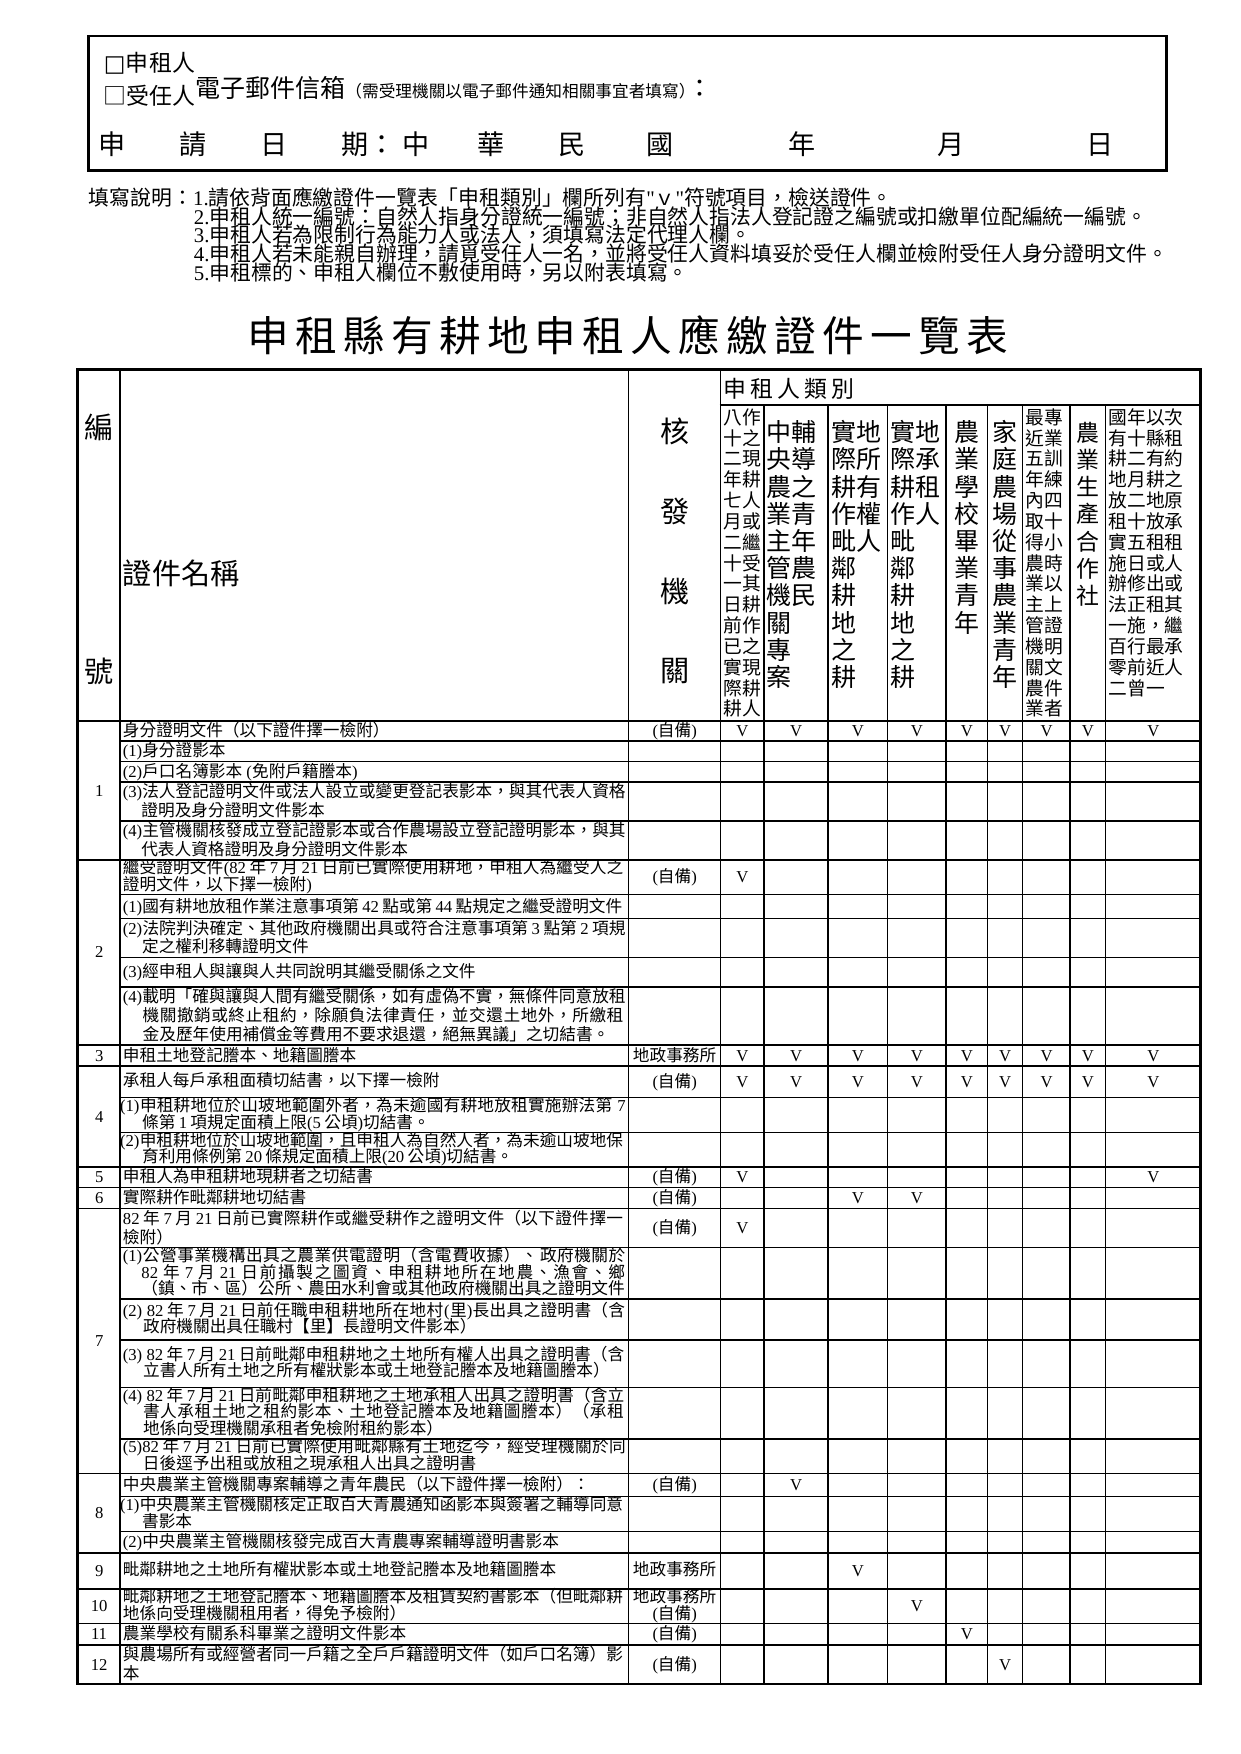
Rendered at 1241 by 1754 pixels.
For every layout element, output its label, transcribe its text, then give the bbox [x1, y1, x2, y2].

table_cell [988, 1532, 1022, 1552]
table_cell V [947, 1046, 987, 1065]
table_cell [888, 1646, 945, 1683]
table_cell [829, 1248, 887, 1298]
table_cell V [988, 1646, 1022, 1683]
table_cell [988, 1624, 1022, 1644]
table_cell 5 [79, 1168, 119, 1187]
table_cell [721, 1098, 763, 1131]
table_cell [721, 783, 763, 820]
table_cell [947, 861, 987, 894]
table_cell (4)主管機關核發成立登記證影本或合作農場設立登記證明影本，與其代表人資格證明及身分證明文件影本 [121, 822, 628, 859]
table_cell [947, 1532, 987, 1552]
table_cell [1023, 1440, 1069, 1472]
table_cell [947, 1209, 987, 1247]
table_cell (2)申租耕地位於山坡地範圍，且申租人為自然人者，為未逾山坡地保育利用條例第20條規定面積上限(20公頃)切結書。 [121, 1133, 628, 1166]
table_cell (5)82年7月21日前已實際使用毗鄰縣有土地迄今，經受理機關於同日後逕予出租或放租之現承租人出具之證明書 [121, 1440, 628, 1472]
table_cell [629, 822, 720, 859]
table_cell [765, 1300, 827, 1339]
table_cell [721, 919, 763, 957]
table_cell (自備) [629, 1646, 720, 1683]
table_cell [1023, 1532, 1069, 1552]
table_cell [988, 822, 1022, 859]
table_cell V [947, 1067, 987, 1096]
table_cell [1071, 1590, 1105, 1623]
table_cell 地政事務所 (自備) [629, 1590, 720, 1623]
table_cell [1106, 1098, 1199, 1131]
table_cell 家 庭 農 場 從 事 農 業 青 年 [988, 406, 1022, 720]
table_cell [765, 1590, 827, 1623]
table_cell 9 [79, 1554, 119, 1588]
table_cell [1106, 1646, 1199, 1683]
table_cell [1023, 742, 1069, 761]
table_cell [829, 822, 887, 859]
table_cell [988, 762, 1022, 781]
table_cell [988, 1497, 1022, 1531]
table_cell [988, 988, 1022, 1044]
table_cell [947, 1474, 987, 1496]
table_cell [1106, 1388, 1199, 1438]
table_cell [988, 783, 1022, 820]
table_header 申租縣有耕地申租人應繳證件一覽表 [93, 303, 1162, 363]
table_cell [1023, 1497, 1069, 1531]
table_cell [1023, 1590, 1069, 1623]
table_cell (自備) [629, 1067, 720, 1096]
table_cell [888, 895, 945, 917]
table_cell [721, 958, 763, 986]
table_cell [888, 1474, 945, 1496]
table_cell [765, 1341, 827, 1387]
table_cell [947, 1168, 987, 1187]
table_cell V [1023, 722, 1069, 740]
table_cell [1106, 1248, 1199, 1298]
table_cell (自備) [629, 722, 720, 740]
table_cell [888, 919, 945, 957]
table_cell (4)載明「確與讓與人間有繼受關係，如有虛偽不實，無條件同意放租機關撤銷或終止租約，除願負法律責任，並交還土地外，所繳租金及歷年使用補償金等費用不要求退還，絕無異議」之切結書。 [121, 988, 628, 1044]
table_cell [829, 762, 887, 781]
table_cell [765, 1624, 827, 1644]
table_cell [947, 1341, 987, 1387]
table_cell 12 [79, 1646, 119, 1683]
table_cell [988, 919, 1022, 957]
table_cell [721, 822, 763, 859]
table_cell [947, 1098, 987, 1131]
table_cell [765, 1098, 827, 1131]
table_cell [629, 1440, 720, 1472]
table_cell [765, 958, 827, 986]
text 4.申租人若未能親自辦理，請覓受任人一名，並將受任人資料填妥於受任人欄並檢附受任人身分證明文件。 [515, 247, 615, 265]
table_cell [947, 1188, 987, 1208]
table_cell [1106, 1624, 1199, 1644]
table_cell [829, 1300, 887, 1339]
table_cell [829, 1474, 887, 1496]
table_cell 身分證明文件（以下證件擇一檢附） [121, 722, 628, 740]
table_cell V [1106, 1067, 1199, 1096]
table_cell [988, 1248, 1022, 1298]
table_cell V [765, 1067, 827, 1096]
table_cell [765, 988, 827, 1044]
table_cell V [721, 1067, 763, 1096]
table_cell [765, 783, 827, 820]
table_cell [888, 1532, 945, 1552]
table_cell [721, 1248, 763, 1298]
table_cell [947, 1133, 987, 1166]
table_cell [721, 1474, 763, 1496]
table_cell [1106, 1188, 1199, 1208]
table_cell 實際耕作毗鄰耕地切結書 [121, 1188, 628, 1208]
table_cell [888, 861, 945, 894]
table_cell (1)申租耕地位於山坡地範圍外者，為未逾國有耕地放租實施辦法第7條第1項規定面積上限(5公頃)切結書。 [121, 1098, 628, 1131]
text 填寫說明：1.請依背面應繳證件一覽表「申租類別」欄所列有"ｖ"符號項目，檢送證件。 [89, 190, 238, 209]
table_header 核 發 機 關 [629, 371, 720, 720]
table_cell 農業生產合作社 [1071, 406, 1105, 720]
table_cell [1071, 783, 1105, 820]
table_header 申租人類別 [721, 371, 1199, 404]
table_cell [1071, 1168, 1105, 1187]
table_cell [888, 1133, 945, 1166]
table_cell V [888, 1590, 945, 1623]
table_cell [629, 783, 720, 820]
table_cell [1071, 1098, 1105, 1131]
table_cell 1 [79, 722, 119, 859]
table_cell V [1106, 1168, 1199, 1187]
table_cell [1071, 1388, 1105, 1438]
table_cell [888, 1497, 945, 1531]
table_cell □申租人□受任人電子郵件信箱（需受理機關以電子郵件通知相關事宜者填寫）： 申 請 日 期： 中 華 民 國 年 月 日 [90, 37, 1165, 168]
text 4.申租人若未能親自辦理，請覓受任人一名，並將受任人資料填妥於受任人欄並檢附受任人身分證明文件。 [220, 247, 392, 265]
table_cell 6 [79, 1188, 119, 1208]
table_cell [888, 1098, 945, 1131]
table_cell [765, 1388, 827, 1438]
table_cell [629, 1341, 720, 1387]
table_cell [721, 1554, 763, 1588]
table_cell (自備) [629, 861, 720, 894]
table_cell [765, 919, 827, 957]
table_cell [629, 742, 720, 761]
table_cell [988, 958, 1022, 986]
table_cell [1023, 919, 1069, 957]
table_cell [988, 1554, 1022, 1588]
table_cell (1)公營事業機構出具之農業供電證明（含電費收據）、政府機關於82年7月21日前攝製之圖資、申租耕地所在地農、漁會、鄉（鎮、市、區）公所、農田水利會或其他政府機關出具之證明文件 [121, 1248, 628, 1298]
table_cell [765, 1440, 827, 1472]
table_cell V [988, 722, 1022, 740]
table_cell V [829, 1046, 887, 1065]
table_cell [1023, 988, 1069, 1044]
table_cell [1106, 762, 1199, 781]
table_cell [629, 1133, 720, 1166]
table_cell V [888, 1067, 945, 1096]
text 4.申租人若未能親自辦理，請覓受任人一名，並將受任人資料填妥於受任人欄並檢附受任人身分證明文件。 [393, 247, 514, 265]
table_cell [1071, 742, 1105, 761]
table_cell V [721, 1046, 763, 1065]
text 3.申租人若為限制行為能力人或法人，須填寫法定代理人欄。 [392, 228, 472, 247]
table_cell [721, 1646, 763, 1683]
table_cell [1023, 762, 1069, 781]
table_cell [721, 1532, 763, 1552]
table_cell [1023, 1209, 1069, 1247]
table_cell [1106, 895, 1199, 917]
table_cell V [1071, 1067, 1105, 1096]
text 3.申租人若為限制行為能力人或法人，須填寫法定代理人欄。 [470, 228, 573, 247]
table_cell [1106, 1590, 1199, 1623]
table_cell [947, 1497, 987, 1531]
table_cell [888, 783, 945, 820]
table_cell V [829, 1188, 887, 1208]
table_cell [829, 1590, 887, 1623]
table_cell [829, 1624, 887, 1644]
table_cell 地政事務所 [629, 1046, 720, 1065]
table_cell [829, 1133, 887, 1166]
table_cell [829, 1168, 887, 1187]
table_cell [1071, 1300, 1105, 1339]
table_cell [629, 1388, 720, 1438]
table_cell V [888, 722, 945, 740]
table_cell V [1023, 1046, 1069, 1065]
table_cell [1023, 958, 1069, 986]
table_cell [765, 1168, 827, 1187]
table_cell [988, 1133, 1022, 1166]
table_cell [1106, 822, 1199, 859]
table_cell V [1023, 1067, 1069, 1096]
table_cell [629, 1532, 720, 1552]
table_cell [988, 1098, 1022, 1131]
table_cell (2) 82年7月21日前任職申租耕地所在地村(里)長出具之證明書（含政府機關出具任職村【里】長證明文件影本） [121, 1300, 628, 1339]
table_cell [629, 958, 720, 986]
table_cell [1023, 1133, 1069, 1166]
table_cell 8 [79, 1474, 119, 1552]
table_cell [888, 1554, 945, 1588]
text 3.申租人若為限制行為能力人或法人，須填寫法定代理人欄。 [571, 228, 664, 247]
table_cell [1071, 1188, 1105, 1208]
table_cell [721, 1440, 763, 1472]
table_cell V [988, 1067, 1022, 1096]
table_cell [829, 783, 887, 820]
table_cell [829, 1341, 887, 1387]
table_cell [888, 1624, 945, 1644]
table_cell (自備) [629, 1209, 720, 1247]
table_cell [947, 1590, 987, 1623]
table_cell [988, 1590, 1022, 1623]
table_header 證件名稱 [121, 371, 628, 720]
table_cell [1071, 1341, 1105, 1387]
table_cell [988, 1341, 1022, 1387]
table_cell V [721, 1209, 763, 1247]
table_cell 農業學校有關系科畢業之證明文件影本 [121, 1624, 628, 1644]
table_cell V [1106, 1046, 1199, 1065]
table_cell V [721, 722, 763, 740]
table_cell [629, 1300, 720, 1339]
table_cell [765, 1646, 827, 1683]
table_cell [1071, 1209, 1105, 1247]
table_cell 中輔 央導 農之 業青 主年 管農 機民 關 專 案 [765, 406, 827, 720]
table_cell [1106, 1532, 1199, 1552]
table_cell V [765, 1474, 827, 1496]
table_cell [1106, 958, 1199, 986]
table_cell [1071, 895, 1105, 917]
table_cell [947, 1388, 987, 1438]
table_cell [721, 1188, 763, 1208]
table_cell [888, 1300, 945, 1339]
table_cell [1023, 1098, 1069, 1131]
table_cell [765, 895, 827, 917]
table_cell [1023, 1474, 1069, 1496]
table_cell [1106, 1133, 1199, 1166]
table_cell [829, 1646, 887, 1683]
table_cell [888, 988, 945, 1044]
table_cell [988, 1388, 1022, 1438]
table_cell [1023, 822, 1069, 859]
table_cell [1071, 1440, 1105, 1472]
table_cell [947, 1248, 987, 1298]
table_cell [721, 1497, 763, 1531]
table_cell 4 [79, 1067, 119, 1166]
table_cell [947, 742, 987, 761]
table_cell [947, 1300, 987, 1339]
table_cell (2)法院判決確定、其他政府機關出具或符合注意事項第3點第2項規定之權利移轉證明文件 [121, 919, 628, 957]
table_cell [721, 1624, 763, 1644]
table_cell [765, 1497, 827, 1531]
table_cell [765, 742, 827, 761]
table_cell [829, 958, 887, 986]
table_cell [1023, 861, 1069, 894]
table_cell [829, 988, 887, 1044]
table_cell [829, 861, 887, 894]
table_cell V [1071, 722, 1105, 740]
table_cell [888, 1209, 945, 1247]
table_cell [1071, 861, 1105, 894]
table_cell [1106, 919, 1199, 957]
table_cell [947, 822, 987, 859]
table_cell [765, 762, 827, 781]
table_cell [988, 1300, 1022, 1339]
table_cell [721, 1590, 763, 1623]
table_cell V [721, 1168, 763, 1187]
table_cell [947, 988, 987, 1044]
table_cell [629, 1098, 720, 1131]
table_cell [721, 1300, 763, 1339]
table_cell [1106, 1440, 1199, 1472]
table_cell [1106, 742, 1199, 761]
table_cell 八作 十之 二現 年耕 七人 月或 二繼 十受 一其 日耕 前作 已之 實現 際耕 耕人 [721, 406, 763, 720]
table_cell [988, 1188, 1022, 1208]
text 填寫說明：1.請依背面應繳證件一覽表「申租類別」欄所列有"ｖ"符號項目，檢送證件。 [739, 190, 1167, 209]
text 2.申租人統一編號：自然人指身分證統一編號；非自然人指法人登記證之編號或扣繳單位配編統一編號。 [593, 209, 653, 228]
table_cell 地政事務所 [629, 1554, 720, 1588]
table_header 編 號 [79, 371, 119, 720]
table_cell [947, 783, 987, 820]
table_cell [888, 1440, 945, 1472]
table_cell [829, 1532, 887, 1552]
table_cell [947, 919, 987, 957]
table_cell V [988, 1046, 1022, 1065]
table_cell [765, 1209, 827, 1247]
table_cell 82年7月21日前已實際耕作或繼受耕作之證明文件（以下證件擇一檢附） [121, 1209, 628, 1247]
table_cell [629, 988, 720, 1044]
table_cell V [765, 722, 827, 740]
table_cell [1106, 1554, 1199, 1588]
table_cell [829, 1098, 887, 1131]
table_cell [629, 919, 720, 957]
text 5.申租標的、申租人欄位不敷使用時，另以附表填寫。 [194, 265, 1167, 284]
table_cell [888, 1388, 945, 1438]
table_cell 實地 際所 耕有 作權 毗人 鄰 耕 地 之 耕 [829, 406, 887, 720]
table_cell (自備) [629, 1188, 720, 1208]
table_cell V [1071, 1046, 1105, 1065]
text 填寫說明：1.請依背面應繳證件一覽表「申租類別」欄所列有"ｖ"符號項目，檢送證件。 [469, 190, 514, 209]
table_cell [947, 762, 987, 781]
table_cell [721, 1388, 763, 1438]
text 填寫說明：1.請依背面應繳證件一覽表「申租類別」欄所列有"ｖ"符號項目，檢送證件。 [237, 190, 403, 209]
table_cell [1071, 1497, 1105, 1531]
table_cell (3) 82年7月21日前毗鄰申租耕地之土地所有權人出具之證明書（含立書人所有土地之所有權狀影本或土地登記謄本及地籍圖謄本） [121, 1341, 628, 1387]
table_cell 毗鄰耕地之土地所有權狀影本或土地登記謄本及地籍圖謄本 [121, 1554, 628, 1588]
table_cell [1106, 1474, 1199, 1496]
table_cell [1106, 1209, 1199, 1247]
table_cell (1)中央農業主管機關核定正取百大青農通知函影本與簽署之輔導同意書影本 [121, 1497, 628, 1531]
table_cell [888, 762, 945, 781]
table_cell [988, 861, 1022, 894]
table_cell V [947, 1624, 987, 1644]
table_cell [947, 1554, 987, 1588]
table_cell 毗鄰耕地之土地登記謄本、地籍圖謄本及租賃契約書影本（但毗鄰耕地係向受理機關租用者，得免予檢附） [121, 1590, 628, 1623]
table_cell [829, 895, 887, 917]
table_cell [629, 1248, 720, 1298]
table_cell 7 [79, 1209, 119, 1472]
table_cell 與農場所有或經營者同一戶籍之全戶戶籍證明文件（如戶口名簿）影本 [121, 1646, 628, 1683]
table_cell [1071, 988, 1105, 1044]
table_cell [829, 1497, 887, 1531]
table_cell 承租人每戶承租面積切結書，以下擇一檢附 [121, 1067, 628, 1096]
table_cell [947, 1440, 987, 1472]
table_cell [829, 919, 887, 957]
table_cell 最專 近業 五訓 年練 內四 取十 得小 農時 業以 主上 管證 機明 關文 農件 業者 [1023, 406, 1069, 720]
table_cell [1023, 1300, 1069, 1339]
table_cell [1071, 1133, 1105, 1166]
table_cell [629, 762, 720, 781]
table_cell [1106, 988, 1199, 1044]
table_cell V [1106, 722, 1199, 740]
table_cell V [829, 1554, 887, 1588]
table_cell (自備) [629, 1474, 720, 1496]
table_cell [1023, 1248, 1069, 1298]
table_cell [1071, 958, 1105, 986]
table_cell [1023, 1388, 1069, 1438]
table_cell [765, 1248, 827, 1298]
table_cell 申租人為申租耕地現耕者之切結書 [121, 1168, 628, 1187]
table_cell V [829, 1067, 887, 1096]
table_cell [829, 1440, 887, 1472]
table_cell [765, 1133, 827, 1166]
table_cell 申租土地登記謄本、地籍圖謄本 [121, 1046, 628, 1065]
table_cell [629, 895, 720, 917]
table_cell [988, 1440, 1022, 1472]
table_cell [721, 742, 763, 761]
table_cell [765, 822, 827, 859]
table_cell [765, 861, 827, 894]
table_cell [721, 895, 763, 917]
table_cell [1023, 1168, 1069, 1187]
text 2.申租人統一編號：自然人指身分證統一編號；非自然人指法人登記證之編號或扣繳單位配編統一編號。 [494, 209, 572, 228]
table_cell [888, 1168, 945, 1187]
table_cell [1071, 1248, 1105, 1298]
table_cell [888, 822, 945, 859]
table_cell 3 [79, 1046, 119, 1065]
text 3.申租人若為限制行為能力人或法人，須填寫法定代理人欄。 [220, 228, 352, 247]
table_cell (1)身分證影本 [121, 742, 628, 761]
table_cell V [947, 722, 987, 740]
table_cell [1071, 1646, 1105, 1683]
table_cell V [888, 1046, 945, 1065]
table_cell 國年以次 有十縣租 耕二有約 地月耕之 放二地原 租十放承 實五租租 施日或人 辦修出或 法正租其 一施，繼 百行最承 零前近人 二曾一 [1106, 406, 1199, 720]
table_cell [888, 958, 945, 986]
table_cell (3)經申租人與讓與人共同說明其繼受關係之文件 [121, 958, 628, 986]
table_cell [888, 1341, 945, 1387]
table_cell V [721, 861, 763, 894]
table_cell (2)戶口名簿影本 (免附戶籍謄本) [121, 762, 628, 781]
table_cell (4) 82年7月21日前毗鄰申租耕地之土地承租人出具之證明書（含立書人承租土地之租約影本、土地登記謄本及地籍圖謄本）（承租地係向受理機關承租者免檢附租約影本） [121, 1388, 628, 1438]
table_cell [1023, 783, 1069, 820]
table_cell [721, 762, 763, 781]
table_cell [947, 895, 987, 917]
table_cell (3)法人登記證明文件或法人設立或變更登記表影本，與其代表人資格證明及身分證明文件影本 [121, 783, 628, 820]
table_cell [721, 1341, 763, 1387]
text 2.申租人統一編號：自然人指身分證統一編號；非自然人指法人登記證之編號或扣繳單位配編統一編號。 [387, 209, 474, 228]
table_cell [829, 742, 887, 761]
table_cell [1071, 1624, 1105, 1644]
table_cell (1)國有耕地放租作業注意事項第42點或第44點規定之繼受證明文件 [121, 895, 628, 917]
table_cell 11 [79, 1624, 119, 1644]
table_cell [1071, 1474, 1105, 1496]
table_cell [888, 742, 945, 761]
text 填寫說明：1.請依背面應繳證件一覽表「申租類別」欄所列有"ｖ"符號項目，檢送證件。 [596, 190, 641, 209]
table_cell [1071, 822, 1105, 859]
table_cell [1023, 1341, 1069, 1387]
table_cell [829, 1388, 887, 1438]
table_cell [765, 1554, 827, 1588]
table_cell [1071, 1554, 1105, 1588]
table_cell [988, 1474, 1022, 1496]
table_cell [721, 1133, 763, 1166]
text 2.申租人統一編號：自然人指身分證統一編號；非自然人指法人登記證之編號或扣繳單位配編統一編號。 [714, 209, 1167, 228]
table_cell [629, 1497, 720, 1531]
table_cell V [888, 1188, 945, 1208]
table_cell (自備) [629, 1624, 720, 1644]
text 填寫說明：1.請依背面應繳證件一覽表「申租類別」欄所列有"ｖ"符號項目，檢送證件。 [403, 190, 468, 209]
table_cell [1023, 1624, 1069, 1644]
table_cell [988, 742, 1022, 761]
table_cell [1071, 1532, 1105, 1552]
table_cell 2 [79, 861, 119, 1044]
table_cell 10 [79, 1590, 119, 1623]
table_cell [1023, 895, 1069, 917]
table_cell [829, 1209, 887, 1247]
table_cell [1106, 861, 1199, 894]
table_cell (2)中央農業主管機關核發完成百大青農專案輔導證明書影本 [121, 1532, 628, 1552]
table_cell [947, 958, 987, 986]
table_cell [765, 1532, 827, 1552]
table_cell [1023, 1646, 1069, 1683]
table_cell [1023, 1554, 1069, 1588]
table_cell 實地 際承 耕租 作人 毗 鄰 耕 地 之 耕 [888, 406, 945, 720]
table_cell [1023, 1188, 1069, 1208]
text 3.申租人若為限制行為能力人或法人，須填寫法定代理人欄。 [658, 228, 1167, 247]
table_cell 農 業 學 校 畢 業 青 年 [947, 406, 987, 720]
table_cell [1106, 1341, 1199, 1387]
table_cell [988, 1168, 1022, 1187]
table_cell V [829, 722, 887, 740]
table_cell [988, 895, 1022, 917]
table_cell [721, 988, 763, 1044]
table_cell [888, 1248, 945, 1298]
text 4.申租人若未能親自辦理，請覓受任人一名，並將受任人資料填妥於受任人欄並檢附受任人身分證明文件。 [616, 247, 1182, 265]
table_cell 繼受證明文件(82年7月21日前已實際使用耕地，申租人為繼受人之證明文件，以下擇一檢附) [121, 861, 628, 894]
table_cell [1106, 1497, 1199, 1531]
table_cell [1071, 762, 1105, 781]
table_cell [947, 1646, 987, 1683]
table_cell [1106, 1300, 1199, 1339]
text 3.申租人若為限制行為能力人或法人，須填寫法定代理人欄。 [351, 228, 394, 247]
text 填寫說明：1.請依背面應繳證件一覽表「申租類別」欄所列有"ｖ"符號項目，檢送證件。 [632, 190, 718, 209]
table_cell [1106, 783, 1199, 820]
table_cell [1071, 919, 1105, 957]
table_cell [765, 1188, 827, 1208]
table_cell [988, 1209, 1022, 1247]
table_cell (自備) [629, 1168, 720, 1187]
table_cell 中央農業主管機關專案輔導之青年農民（以下證件擇一檢附）： [121, 1474, 628, 1496]
table_cell V [765, 1046, 827, 1065]
